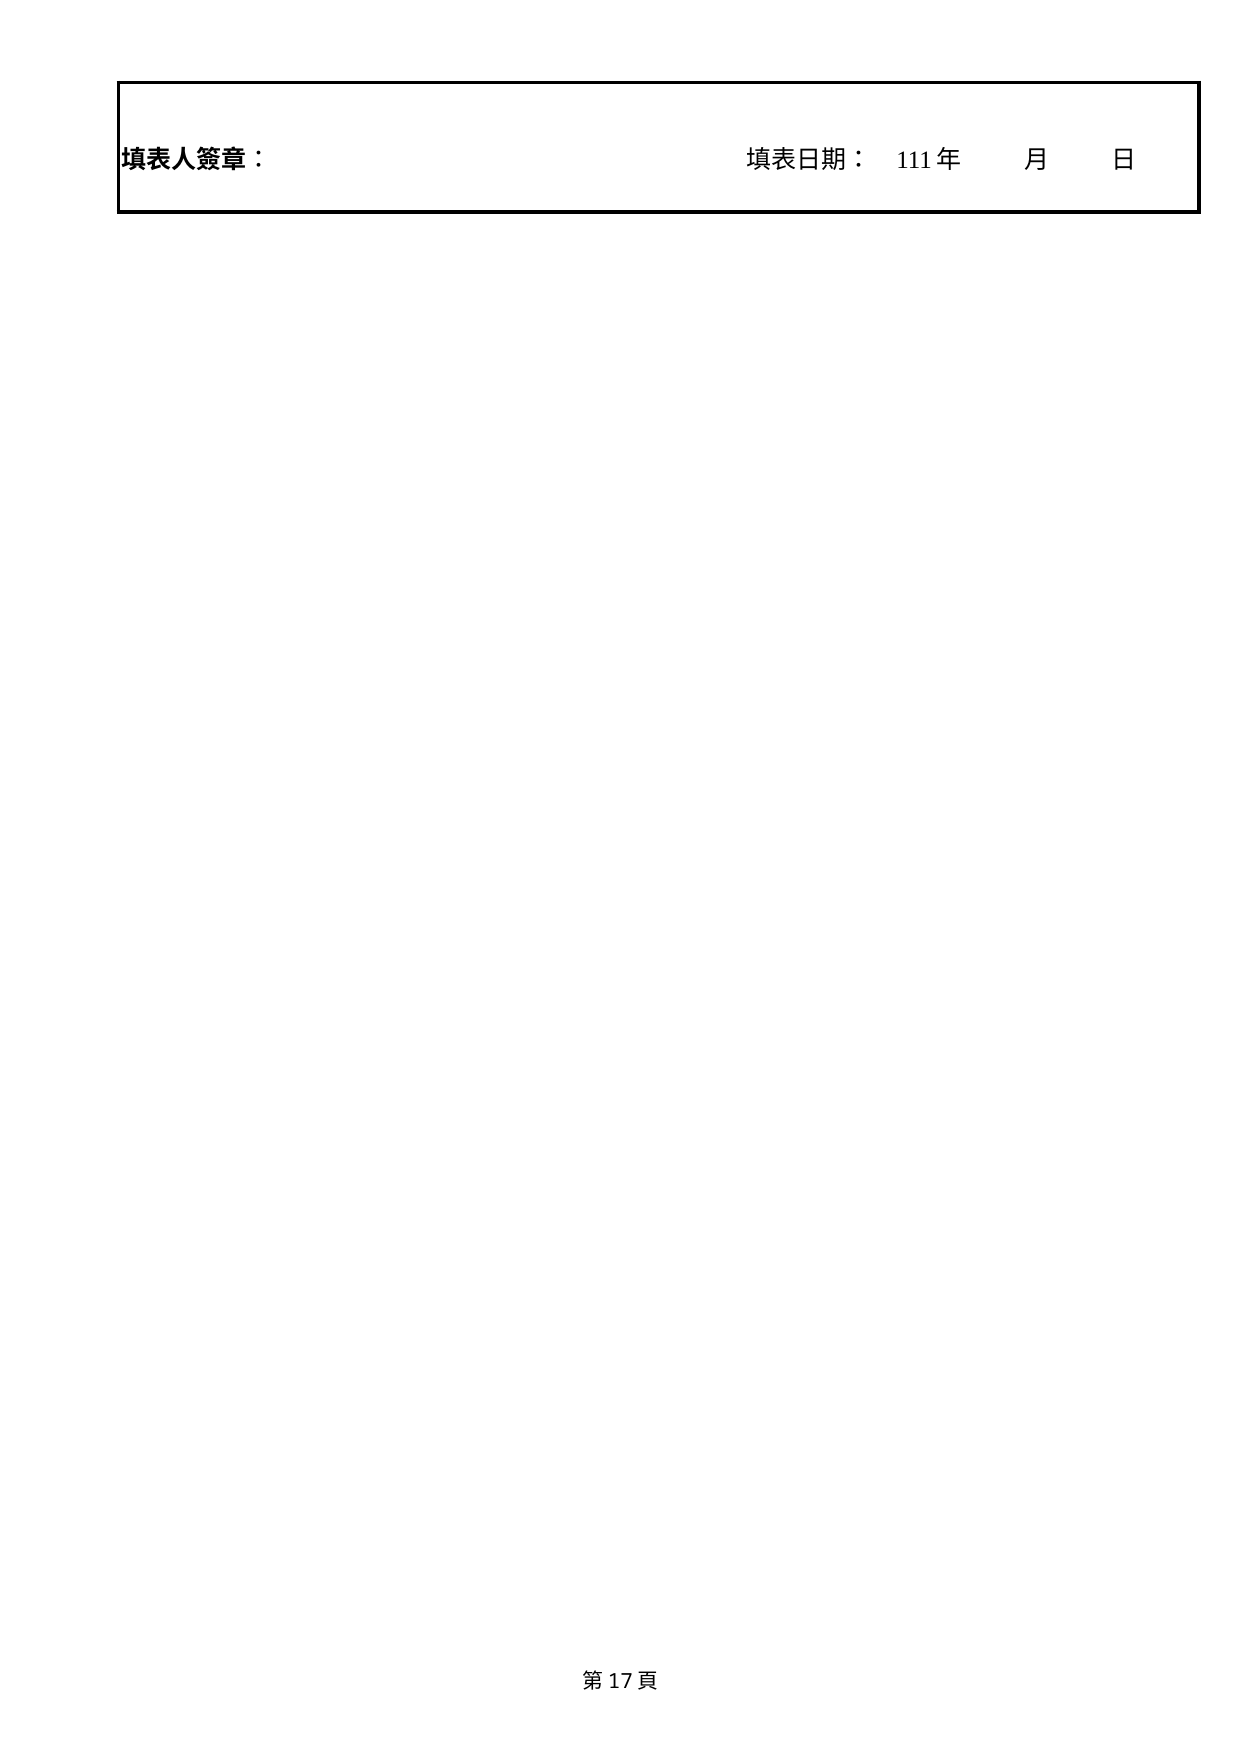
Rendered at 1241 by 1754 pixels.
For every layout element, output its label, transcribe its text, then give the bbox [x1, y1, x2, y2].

table_cell 填表人簽章： 填表日期： 111年 月 日 [120, 84, 1197, 210]
